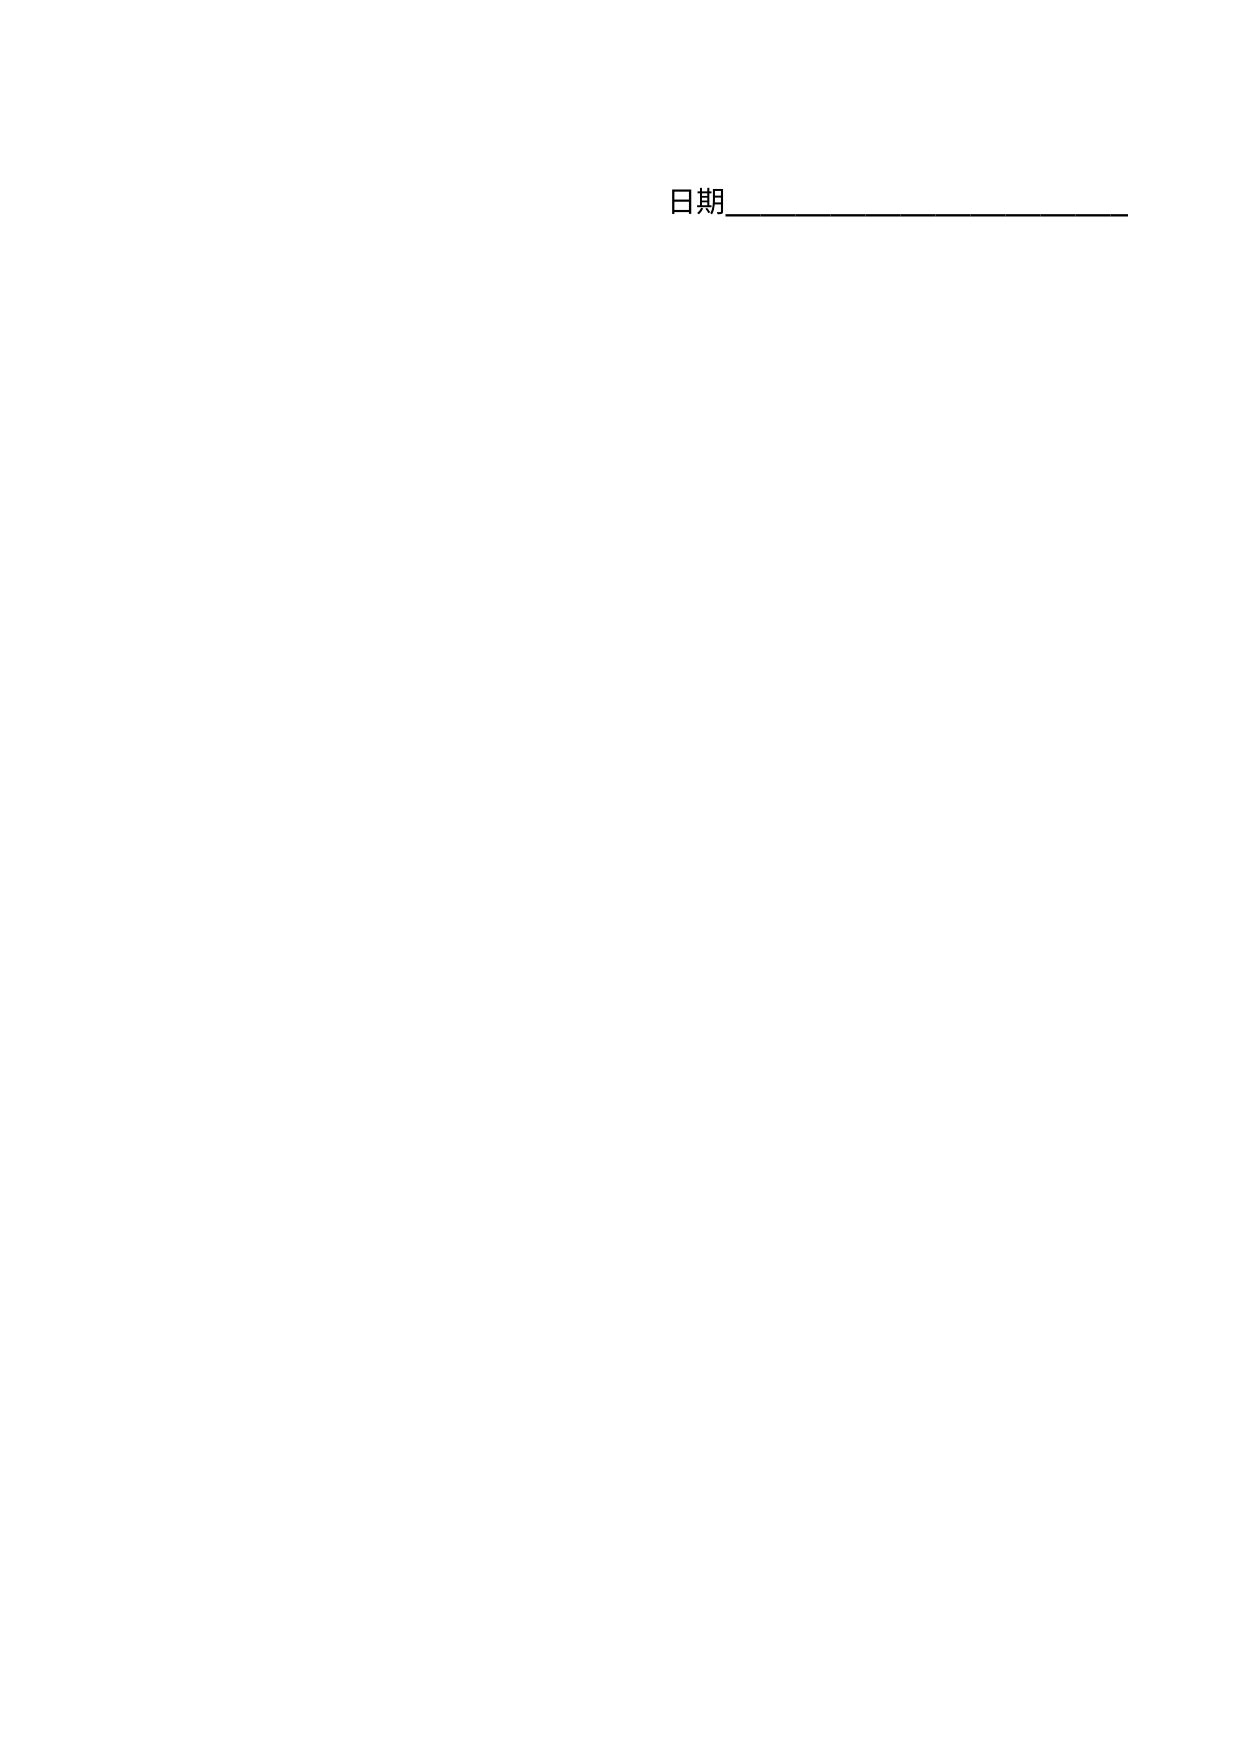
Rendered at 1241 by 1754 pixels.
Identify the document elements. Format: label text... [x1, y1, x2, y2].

text 日期_______________________ [112, 158, 1128, 221]
